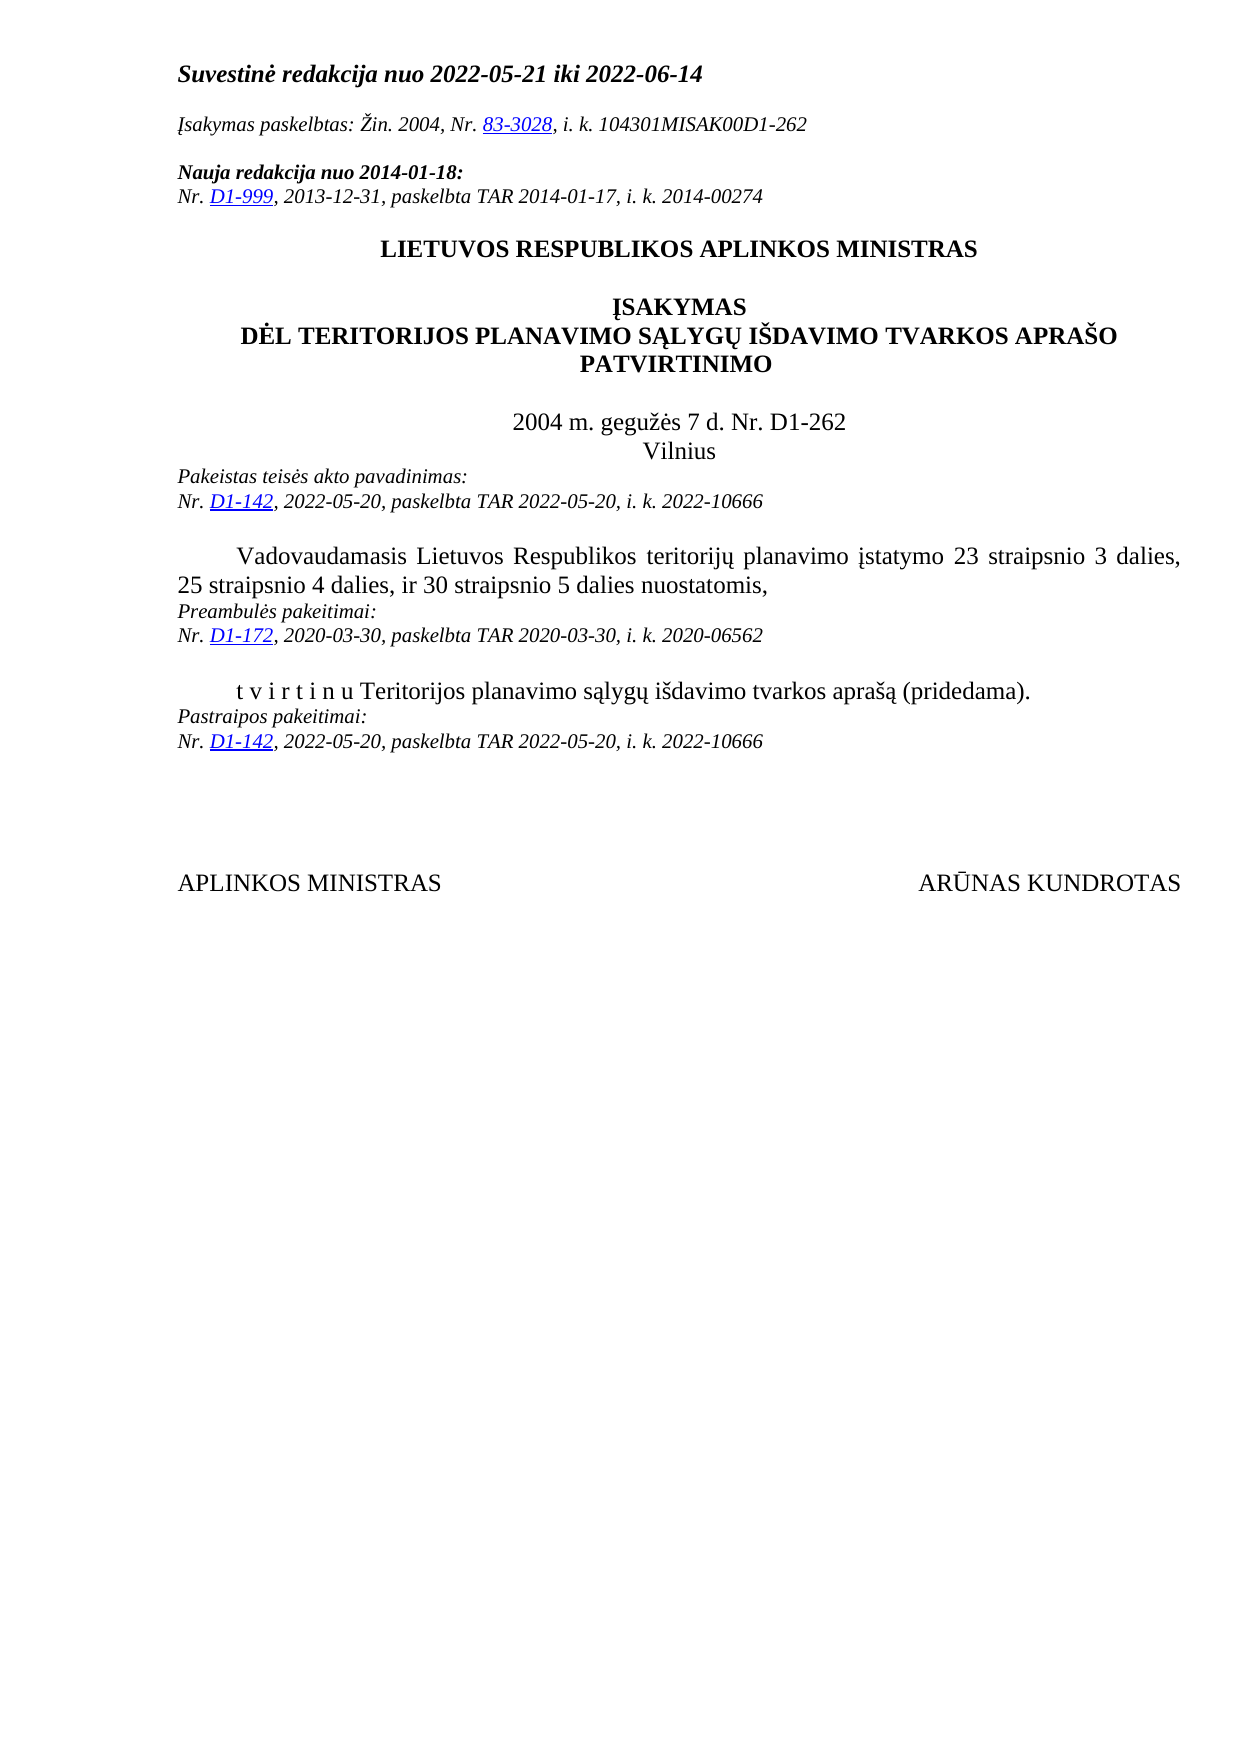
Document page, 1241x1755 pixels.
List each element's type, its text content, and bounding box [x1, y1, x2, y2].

text LIETUVOS RESPUBLIKOS APLINKOS MINISTRAS [177, 234, 1181, 263]
text Pastraipos pakeitimai: [177, 704, 1181, 728]
text Nr. D1-999, 2013-12-31, paskelbta TAR 2014-01-17, i. k. 2014-00274 [177, 184, 1181, 208]
text APLINKOS MINISTRAS ARŪNAS KUNDROTAS [177, 868, 1181, 896]
text Įsakymas paskelbtas: Žin. 2004, Nr. 83-3028, i. k. 104301MISAK00D1-262 [177, 112, 1181, 136]
text Nr. D1-142, 2022-05-20, paskelbta TAR 2022-05-20, i. k. 2022-10666 [177, 728, 1181, 753]
text Vadovaudamasis Lietuvos Respublikos teritorijų planavimo įstatymo 23 straipsnio 3 dalies, 25 straipsnio 4 dalies, ir 30 straipsnio 5 dalies nuostatomis, [177, 541, 1181, 599]
text t v i r t i n u Teritorijos planavimo sąlygų išdavimo tvarkos aprašą (pridedama). [177, 676, 1181, 704]
text ĮSAKYMAS [177, 292, 1181, 321]
text Nr. D1-172, 2020-03-30, paskelbta TAR 2020-03-30, i. k. 2020-06562 [177, 623, 1181, 647]
text Vilnius [177, 436, 1181, 464]
text Pakeistas teisės akto pavadinimas: [177, 464, 1181, 488]
text Preambulės pakeitimai: [177, 599, 1181, 623]
text 2004 m. gegužės 7 d. Nr. D1-262 [177, 407, 1181, 436]
text DĖL TERITORIJOS PLANAVIMO SĄLYGŲ IŠDAVIMO TVARKOS APRAŠO PATVIRTINIMO [177, 321, 1181, 378]
text Nr. D1-142, 2022-05-20, paskelbta TAR 2022-05-20, i. k. 2022-10666 [177, 488, 1181, 513]
text Suvestinė redakcija nuo 2022-05-21 iki 2022-06-14 [177, 59, 1181, 88]
text Nauja redakcija nuo 2014-01-18: [177, 160, 1181, 184]
